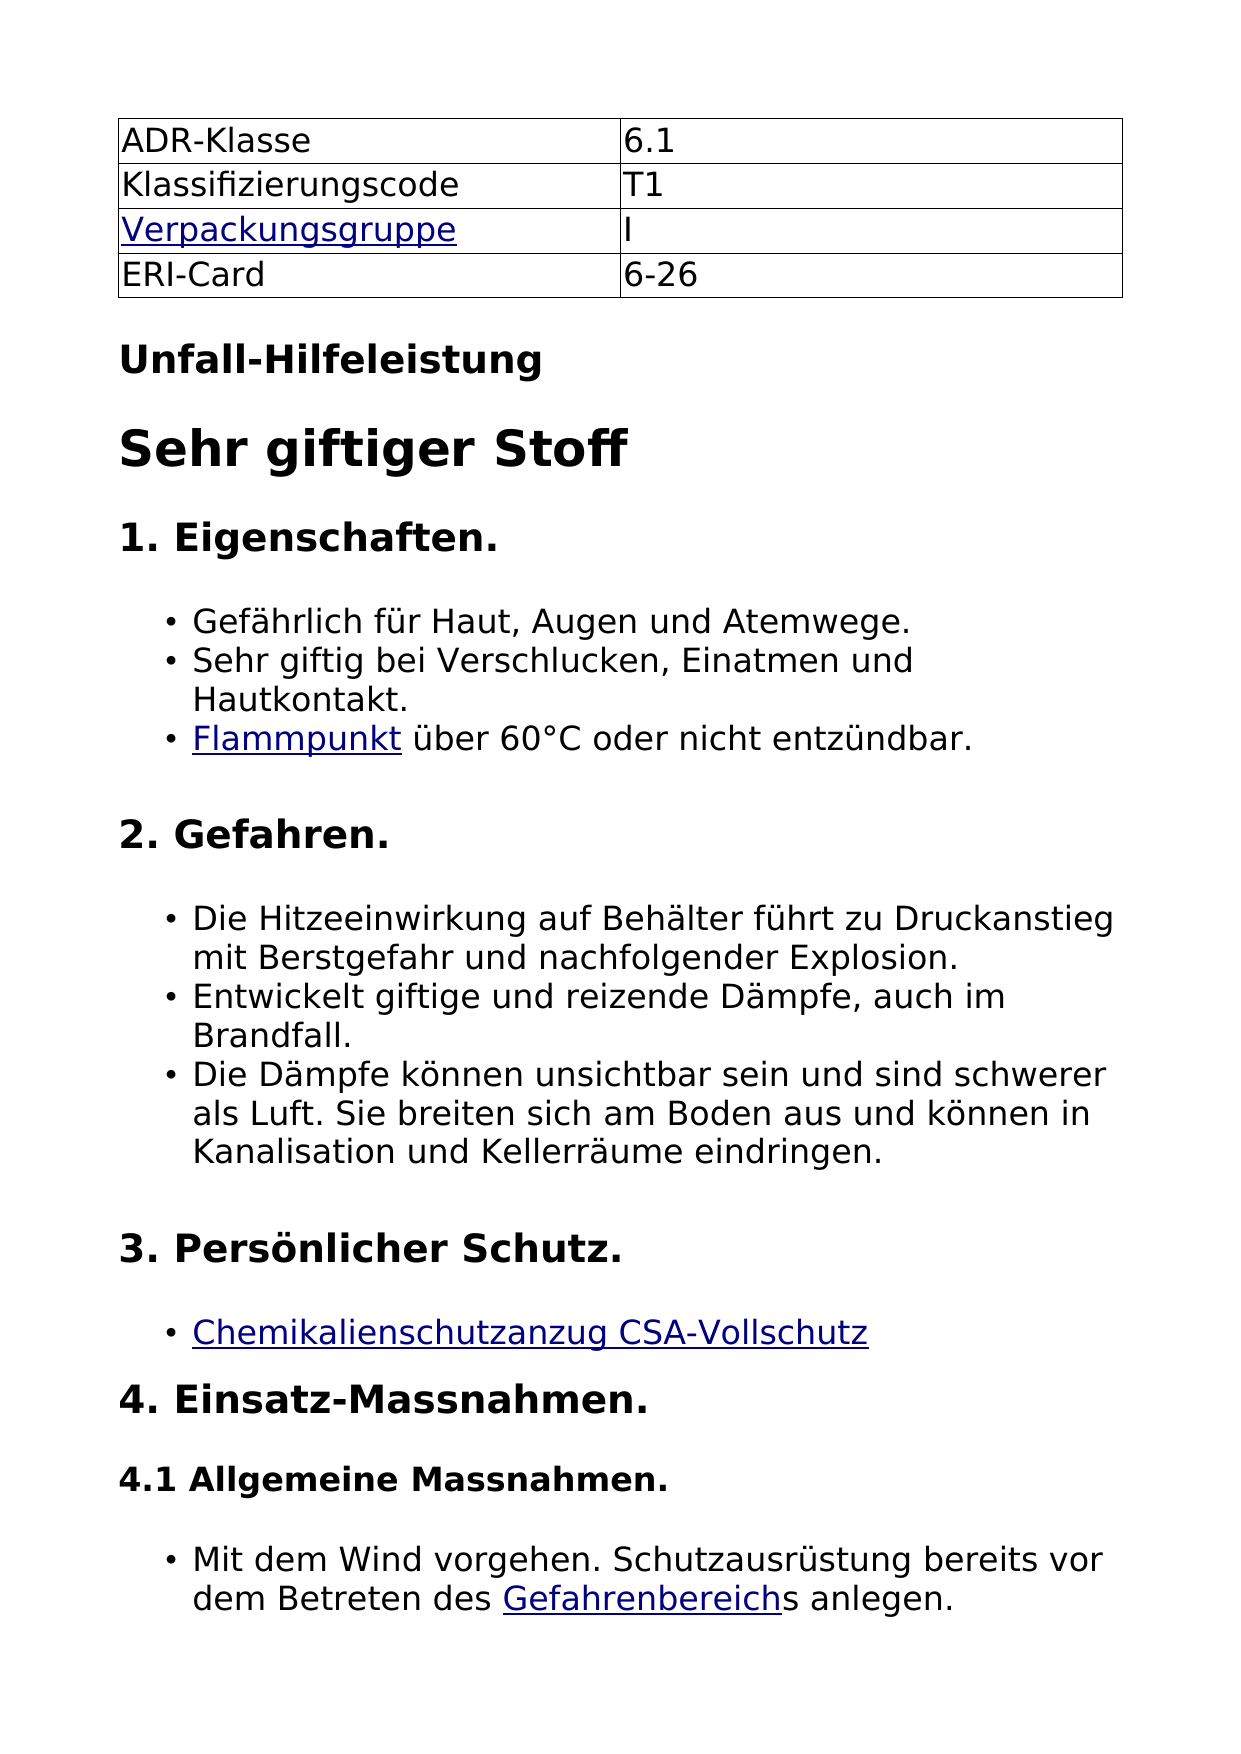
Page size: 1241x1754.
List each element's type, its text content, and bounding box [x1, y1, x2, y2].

table_cell 6.1 [621, 119, 1122, 163]
list Mit dem Wind vorgehen. Schutzausrüstung bereits vor dem Betreten des Gefahrenbereichs anlegen. [177, 1541, 1122, 1619]
subtitle Sehr giftiger Stoff [118, 420, 1122, 478]
subtitle 2. Gefahren. [118, 813, 1122, 858]
subtitle 4.1 Allgemeine Massnahmen. [118, 1460, 1122, 1499]
list Entwickelt giftige und reizende Dämpfe, auch im Brandfall. [177, 978, 1122, 1055]
list Flammpunkt über 60°C oder nicht entzündbar. [177, 719, 1122, 758]
subtitle 3. Persönlicher Schutz. [118, 1226, 1122, 1272]
list Gefährlich für Haut, Augen und Atemwege. [177, 603, 1122, 642]
table_cell I [621, 209, 1122, 252]
list Die Hitzeeinwirkung auf Behälter führt zu Druckanstieg mit Berstgefahr und nachfolgender Explosion. [177, 900, 1122, 978]
table_cell 6-26 [621, 254, 1122, 297]
table_cell ADR-Klasse [119, 119, 620, 163]
subtitle 1. Eigenschaften. [118, 516, 1122, 561]
table_cell T1 [621, 164, 1122, 208]
subtitle Unfall-Hilfeleistung [118, 337, 1122, 382]
table_cell Klassifizierungscode [119, 164, 620, 208]
list Die Dämpfe können unsichtbar sein und sind schwerer als Luft. Sie breiten sich am Boden aus und können in Kanalisation und Kellerräume eindringen. [177, 1055, 1122, 1172]
list Sehr giftig bei Verschlucken, Einatmen und Hautkontakt. [177, 642, 1122, 719]
subtitle 4. Einsatz-Massnahmen. [118, 1377, 1122, 1423]
table_cell Verpackungsgruppe [119, 209, 620, 252]
table_cell ERI-Card [119, 254, 620, 297]
list Chemikalienschutzanzug CSA-Vollschutz [177, 1313, 1122, 1352]
